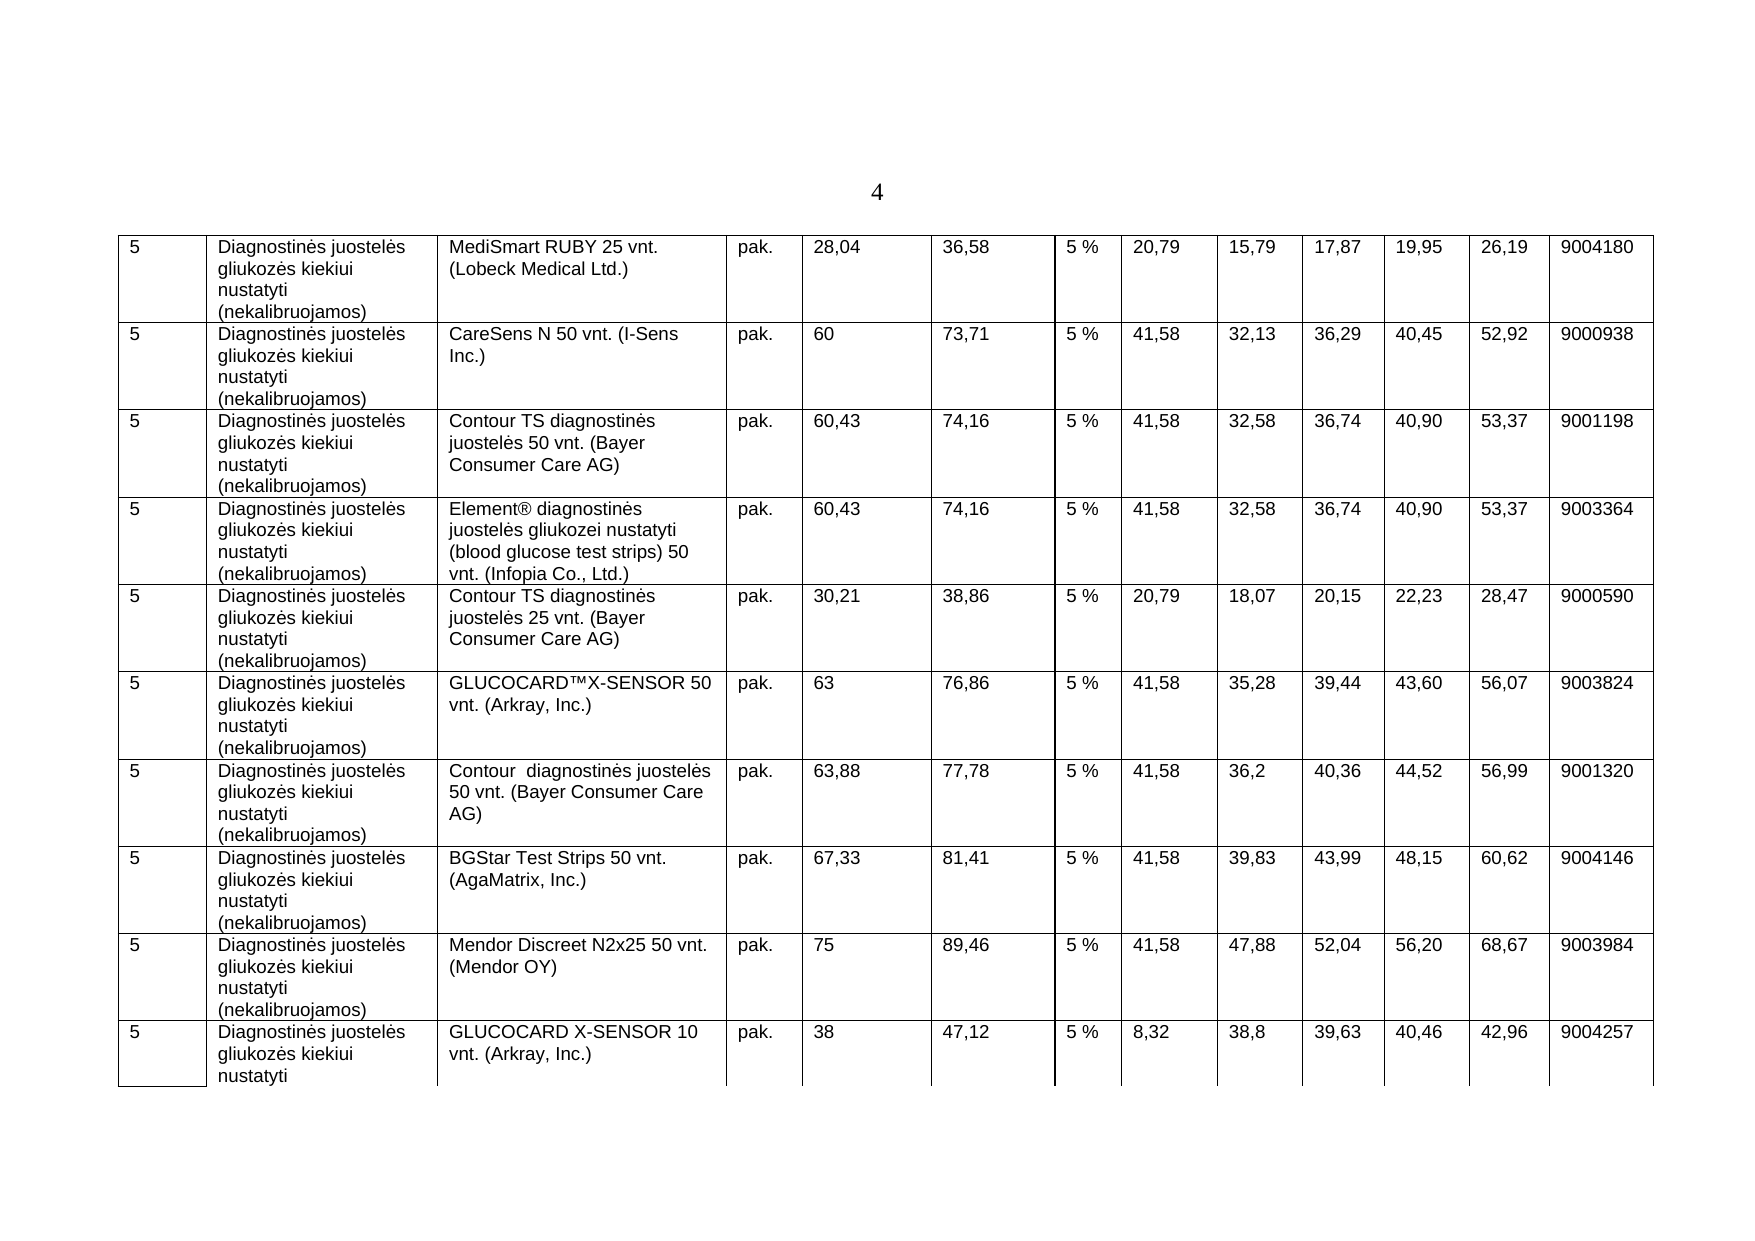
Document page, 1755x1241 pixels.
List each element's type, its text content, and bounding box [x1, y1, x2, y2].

table_cell BGStar Test Strips 50 vnt. (AgaMatrix, Inc.) [438, 847, 726, 933]
table_cell 20,15 [1303, 585, 1384, 671]
table_cell MediSmart RUBY 25 vnt. (Lobeck Medical Ltd.) [438, 236, 726, 322]
table_cell 56,20 [1385, 934, 1469, 1020]
table_cell 18,07 [1218, 585, 1302, 671]
table_cell 35,28 [1218, 672, 1302, 758]
table_cell 40,90 [1385, 410, 1469, 497]
table_cell pak. [727, 498, 802, 584]
table_cell 36,58 [932, 236, 1054, 322]
table_cell 68,67 [1470, 934, 1549, 1020]
table_cell pak. [727, 760, 802, 846]
table_cell 36,74 [1303, 410, 1384, 497]
table_cell Mendor Discreet N2x25 50 vnt. (Mendor OY) [438, 934, 726, 1020]
table_cell 22,23 [1385, 585, 1469, 671]
table_cell pak. [727, 410, 802, 497]
table_cell 39,63 [1303, 1021, 1384, 1086]
table_cell Contour diagnostinės juostelės 50 vnt. (Bayer Consumer Care AG) [438, 760, 726, 846]
table_cell 74,16 [932, 498, 1054, 584]
table_cell 19,95 [1385, 236, 1469, 322]
table_cell 9004146 [1550, 847, 1653, 933]
table_cell 20,79 [1122, 236, 1217, 322]
table_cell 30,21 [803, 585, 931, 671]
table_cell 43,60 [1385, 672, 1469, 758]
table_cell 53,37 [1470, 498, 1549, 584]
table_cell 5 [119, 1021, 206, 1086]
table_cell Diagnostinės juostelės gliukozės kiekiui nustatyti (nekalibruojamos) [207, 323, 437, 409]
table_cell Diagnostinės juostelės gliukozės kiekiui nustatyti (nekalibruojamos) [207, 498, 437, 584]
table_cell 56,99 [1470, 760, 1549, 846]
table_cell Diagnostinės juostelės gliukozės kiekiui nustatyti [207, 1021, 437, 1086]
table_cell Diagnostinės juostelės gliukozės kiekiui nustatyti (nekalibruojamos) [207, 760, 437, 846]
table_cell 52,04 [1303, 934, 1384, 1020]
table_cell pak. [727, 934, 802, 1020]
table_cell 81,41 [932, 847, 1054, 933]
table_cell 5 [119, 847, 206, 933]
table_cell 42,96 [1470, 1021, 1549, 1086]
table_cell 9003984 [1550, 934, 1653, 1020]
table_cell 60,62 [1470, 847, 1549, 933]
table_cell 48,15 [1385, 847, 1469, 933]
table_cell 41,58 [1122, 323, 1217, 409]
table_cell 5 % [1056, 1021, 1121, 1086]
table_cell 38 [803, 1021, 931, 1086]
table_cell 9000938 [1550, 323, 1653, 409]
table_cell 9001320 [1550, 760, 1653, 846]
table_cell Diagnostinės juostelės gliukozės kiekiui nustatyti (nekalibruojamos) [207, 934, 437, 1020]
table_cell 89,46 [932, 934, 1054, 1020]
table_cell pak. [727, 1021, 802, 1086]
table_cell 40,36 [1303, 760, 1384, 846]
table_cell 40,45 [1385, 323, 1469, 409]
table_cell Diagnostinės juostelės gliukozės kiekiui nustatyti (nekalibruojamos) [207, 410, 437, 497]
table_cell 39,44 [1303, 672, 1384, 758]
table_cell 5 [119, 236, 206, 322]
table_cell 67,33 [803, 847, 931, 933]
table_cell GLUCOCARD™X-SENSOR 50 vnt. (Arkray, Inc.) [438, 672, 726, 758]
table_cell 41,58 [1122, 847, 1217, 933]
table_cell 9004180 [1550, 236, 1653, 322]
table_cell 5 [119, 672, 206, 758]
table_cell Diagnostinės juostelės gliukozės kiekiui nustatyti (nekalibruojamos) [207, 847, 437, 933]
table_cell 32,58 [1218, 410, 1302, 497]
table_cell 74,16 [932, 410, 1054, 497]
table_cell Element® diagnostinės juostelės gliukozei nustatyti (blood glucose test strips) 50 vnt. (Infopia Co., Ltd.) [438, 498, 726, 584]
table_cell 20,79 [1122, 585, 1217, 671]
table_cell 28,47 [1470, 585, 1549, 671]
table_cell 73,71 [932, 323, 1054, 409]
table_cell 9003364 [1550, 498, 1653, 584]
table_cell 56,07 [1470, 672, 1549, 758]
table_cell CareSens N 50 vnt. (I-Sens Inc.) [438, 323, 726, 409]
table_cell pak. [727, 847, 802, 933]
table_cell 9001198 [1550, 410, 1653, 497]
table_cell 26,19 [1470, 236, 1549, 322]
table_cell 77,78 [932, 760, 1054, 846]
table_cell 5 [119, 934, 206, 1020]
table_cell 5 % [1056, 410, 1121, 497]
table_cell 38,86 [932, 585, 1054, 671]
table_cell 36,74 [1303, 498, 1384, 584]
table_cell 5 % [1056, 847, 1121, 933]
table_cell 32,13 [1218, 323, 1302, 409]
table_cell 5 % [1056, 323, 1121, 409]
table_cell 60 [803, 323, 931, 409]
table_cell 41,58 [1122, 410, 1217, 497]
table_cell 5 [119, 760, 206, 846]
table_cell 36,29 [1303, 323, 1384, 409]
table_cell 53,37 [1470, 410, 1549, 497]
table_cell 9003824 [1550, 672, 1653, 758]
table_cell Contour TS diagnostinės juostelės 25 vnt. (Bayer Consumer Care AG) [438, 585, 726, 671]
table_cell 63 [803, 672, 931, 758]
table_cell 5 [119, 323, 206, 409]
table_cell pak. [727, 672, 802, 758]
table_cell Diagnostinės juostelės gliukozės kiekiui nustatyti (nekalibruojamos) [207, 585, 437, 671]
table_cell 32,58 [1218, 498, 1302, 584]
table_cell 5 [119, 498, 206, 584]
table_cell Diagnostinės juostelės gliukozės kiekiui nustatyti (nekalibruojamos) [207, 672, 437, 758]
table_cell 43,99 [1303, 847, 1384, 933]
table_cell 5 % [1056, 672, 1121, 758]
table_cell 5 [119, 410, 206, 497]
table_cell 41,58 [1122, 672, 1217, 758]
table_cell 40,46 [1385, 1021, 1469, 1086]
table_cell 5 % [1056, 498, 1121, 584]
table_cell pak. [727, 236, 802, 322]
table_cell 47,12 [932, 1021, 1054, 1086]
table_cell 39,83 [1218, 847, 1302, 933]
table_cell pak. [727, 323, 802, 409]
table_cell 63,88 [803, 760, 931, 846]
table_cell 76,86 [932, 672, 1054, 758]
table_cell 41,58 [1122, 498, 1217, 584]
table_cell 41,58 [1122, 760, 1217, 846]
table_cell 44,52 [1385, 760, 1469, 846]
table_cell 28,04 [803, 236, 931, 322]
table_cell 60,43 [803, 410, 931, 497]
table_cell 47,88 [1218, 934, 1302, 1020]
table_cell 75 [803, 934, 931, 1020]
table_cell 5 % [1056, 236, 1121, 322]
table_cell 9004257 [1550, 1021, 1653, 1086]
table_cell 15,79 [1218, 236, 1302, 322]
table_cell Contour TS diagnostinės juostelės 50 vnt. (Bayer Consumer Care AG) [438, 410, 726, 497]
table_cell 40,90 [1385, 498, 1469, 584]
table_cell pak. [727, 585, 802, 671]
table_cell 5 % [1056, 934, 1121, 1020]
table_cell 36,2 [1218, 760, 1302, 846]
table_cell 52,92 [1470, 323, 1549, 409]
table_cell 8,32 [1122, 1021, 1217, 1086]
table_cell 41,58 [1122, 934, 1217, 1020]
table_cell Diagnostinės juostelės gliukozės kiekiui nustatyti (nekalibruojamos) [207, 236, 437, 322]
table_cell 5 % [1056, 760, 1121, 846]
table_cell 5 [119, 585, 206, 671]
table_cell 9000590 [1550, 585, 1653, 671]
table_cell 60,43 [803, 498, 931, 584]
table_cell 5 % [1056, 585, 1121, 671]
table_cell GLUCOCARD X-SENSOR 10 vnt. (Arkray, Inc.) [438, 1021, 726, 1086]
table_cell 38,8 [1218, 1021, 1302, 1086]
table_cell 17,87 [1303, 236, 1384, 322]
